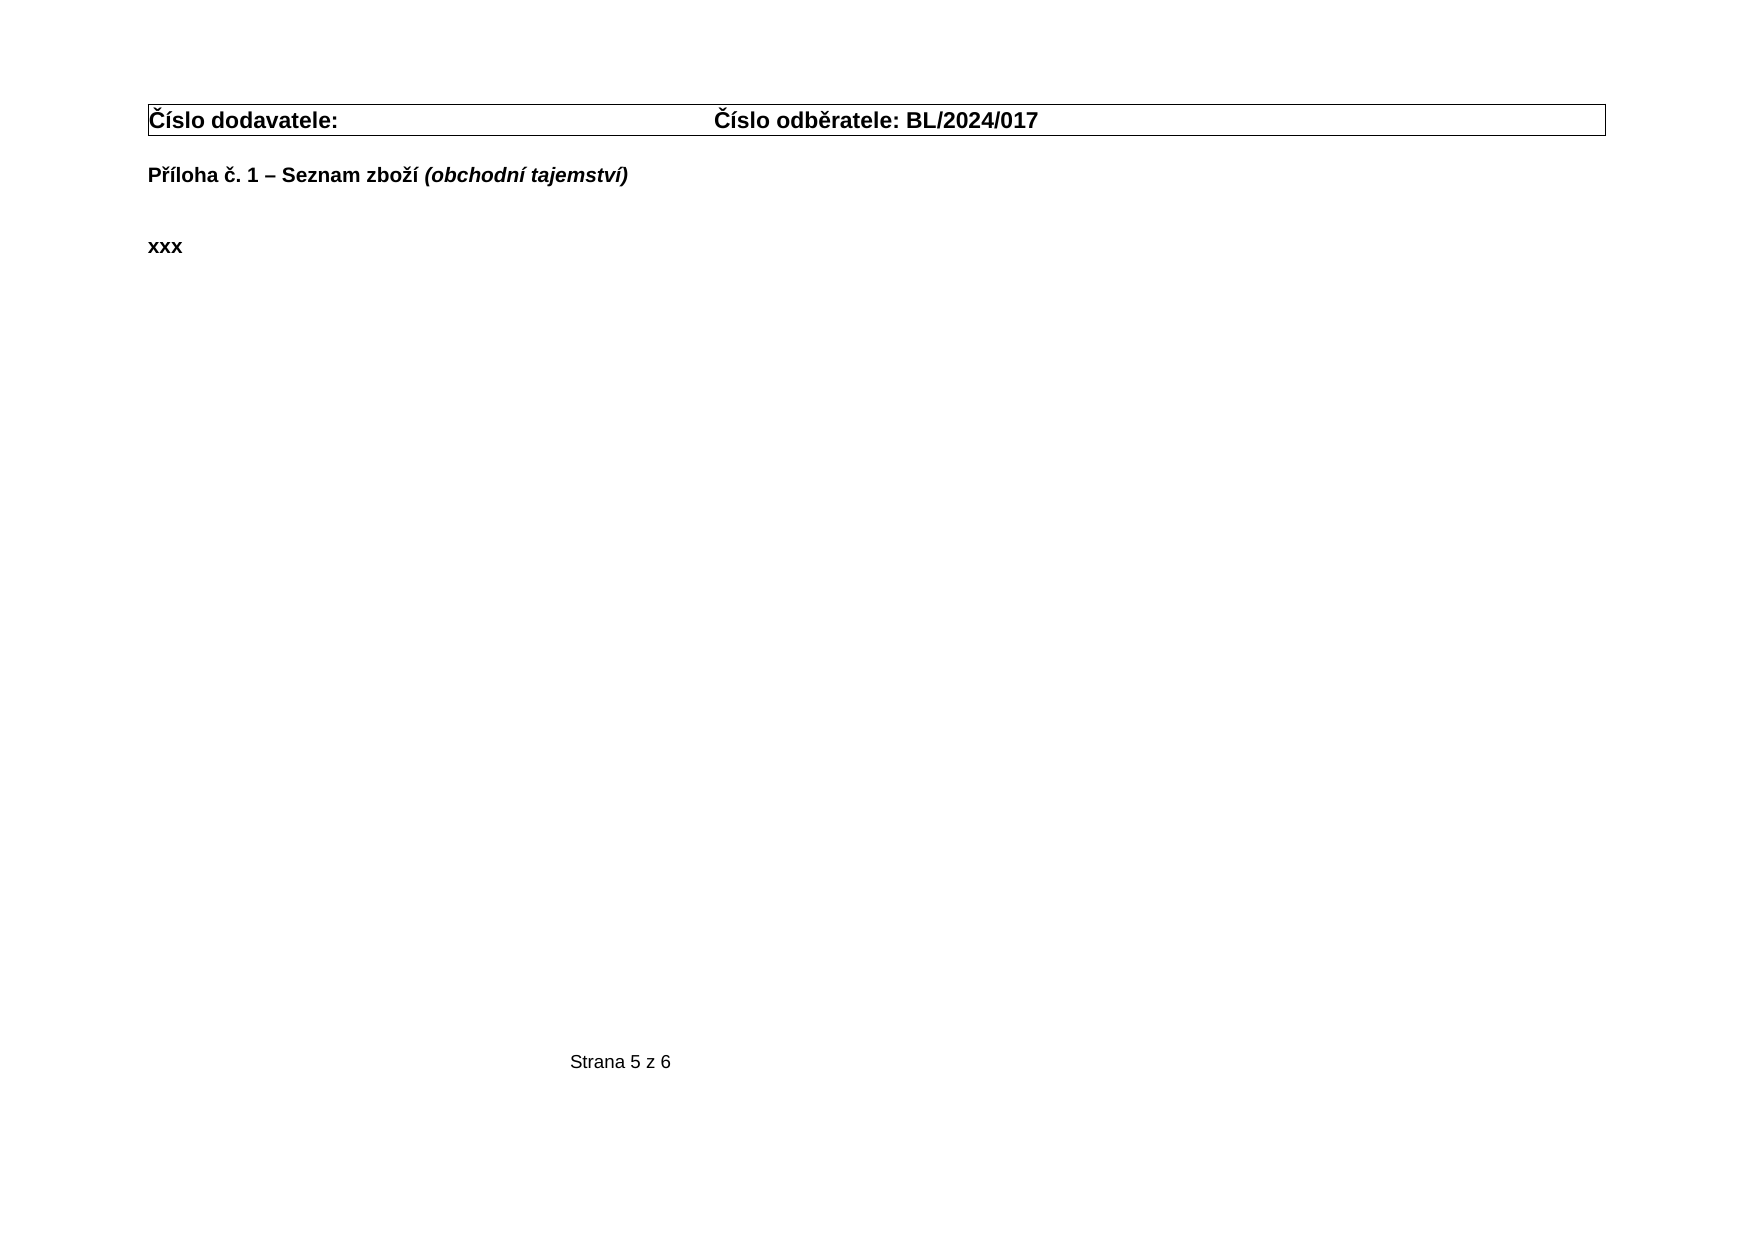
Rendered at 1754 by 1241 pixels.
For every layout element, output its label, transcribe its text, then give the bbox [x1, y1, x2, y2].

text Příloha č. 1 – Seznam zboží (obchodní tajemství) [148, 162, 1606, 186]
text xxx [148, 234, 1606, 258]
